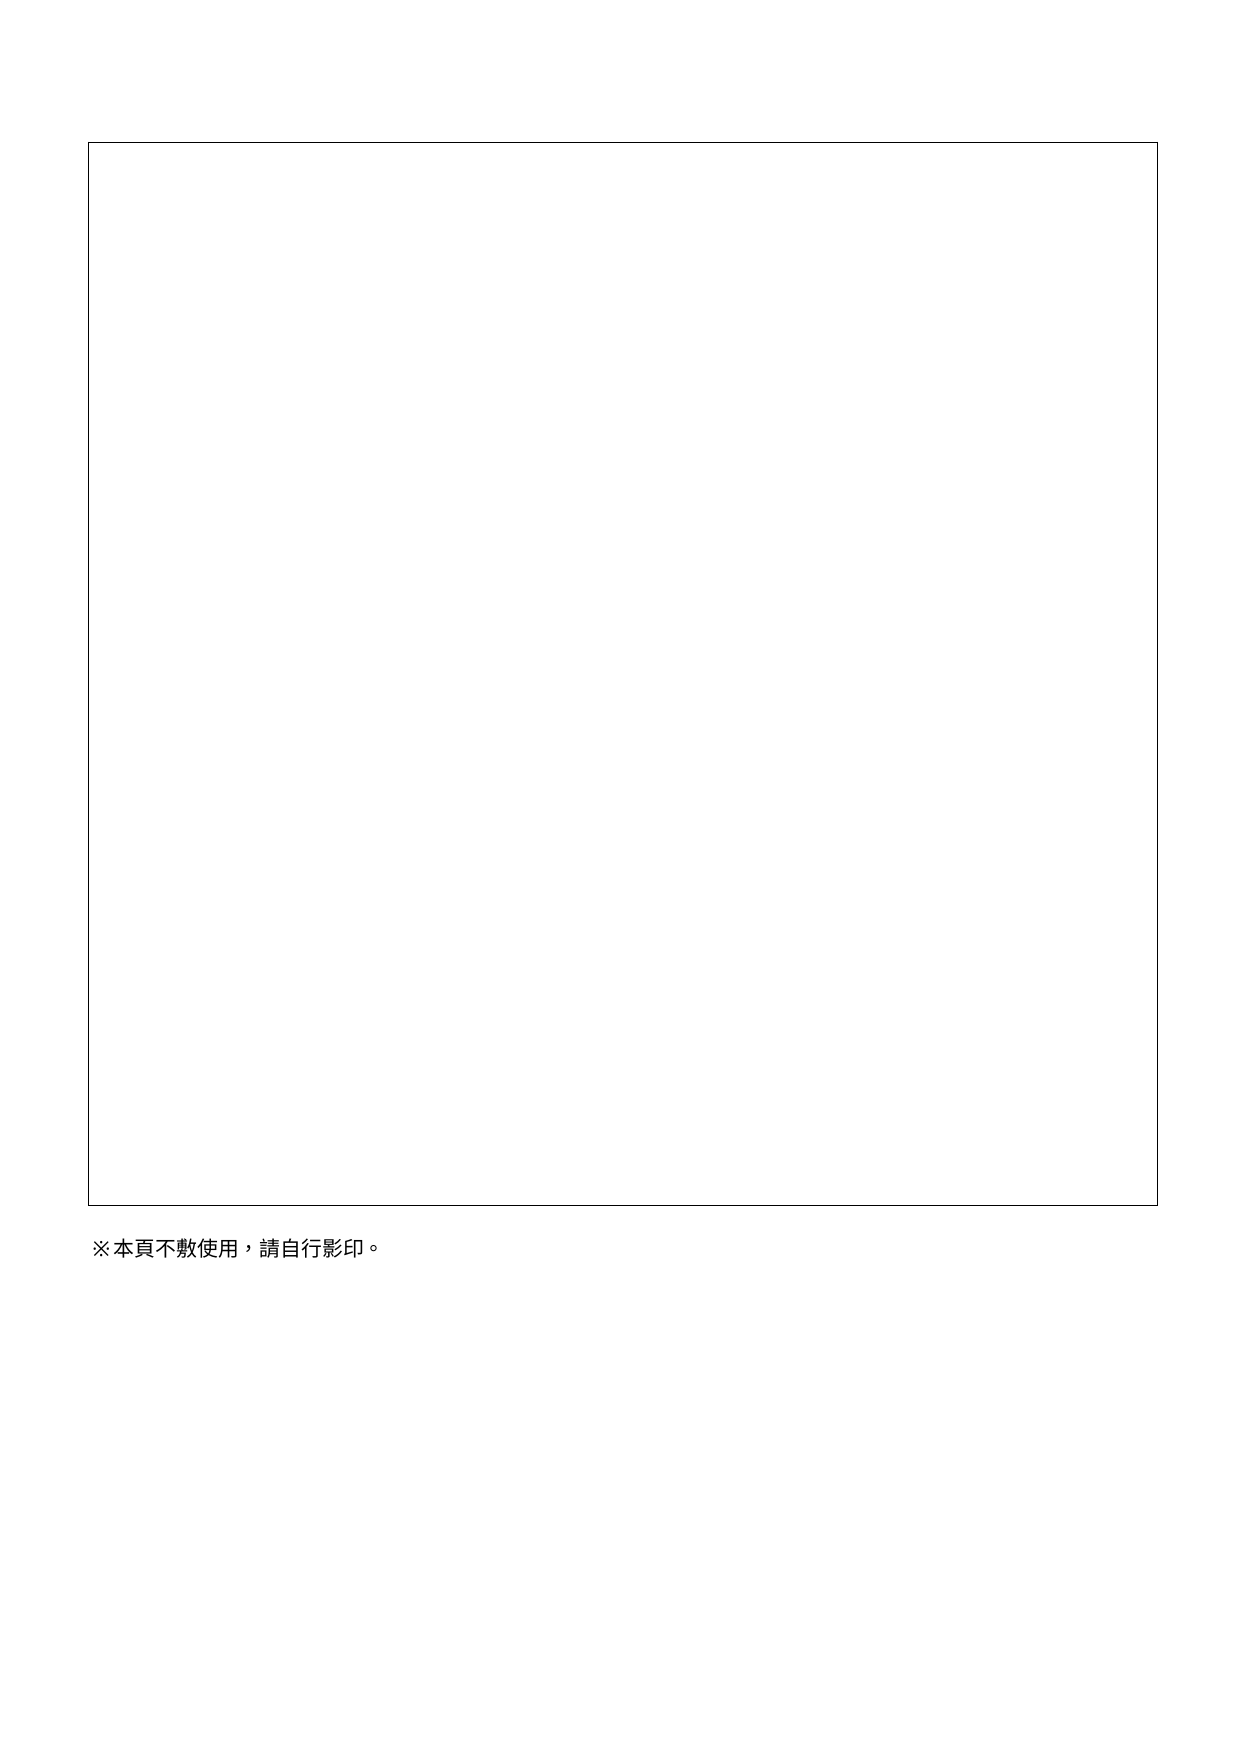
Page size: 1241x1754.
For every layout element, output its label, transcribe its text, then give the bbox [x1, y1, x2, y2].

table_cell [89, 143, 1157, 1205]
text ※本頁不敷使用，請自行影印。 [89, 1206, 1152, 1269]
